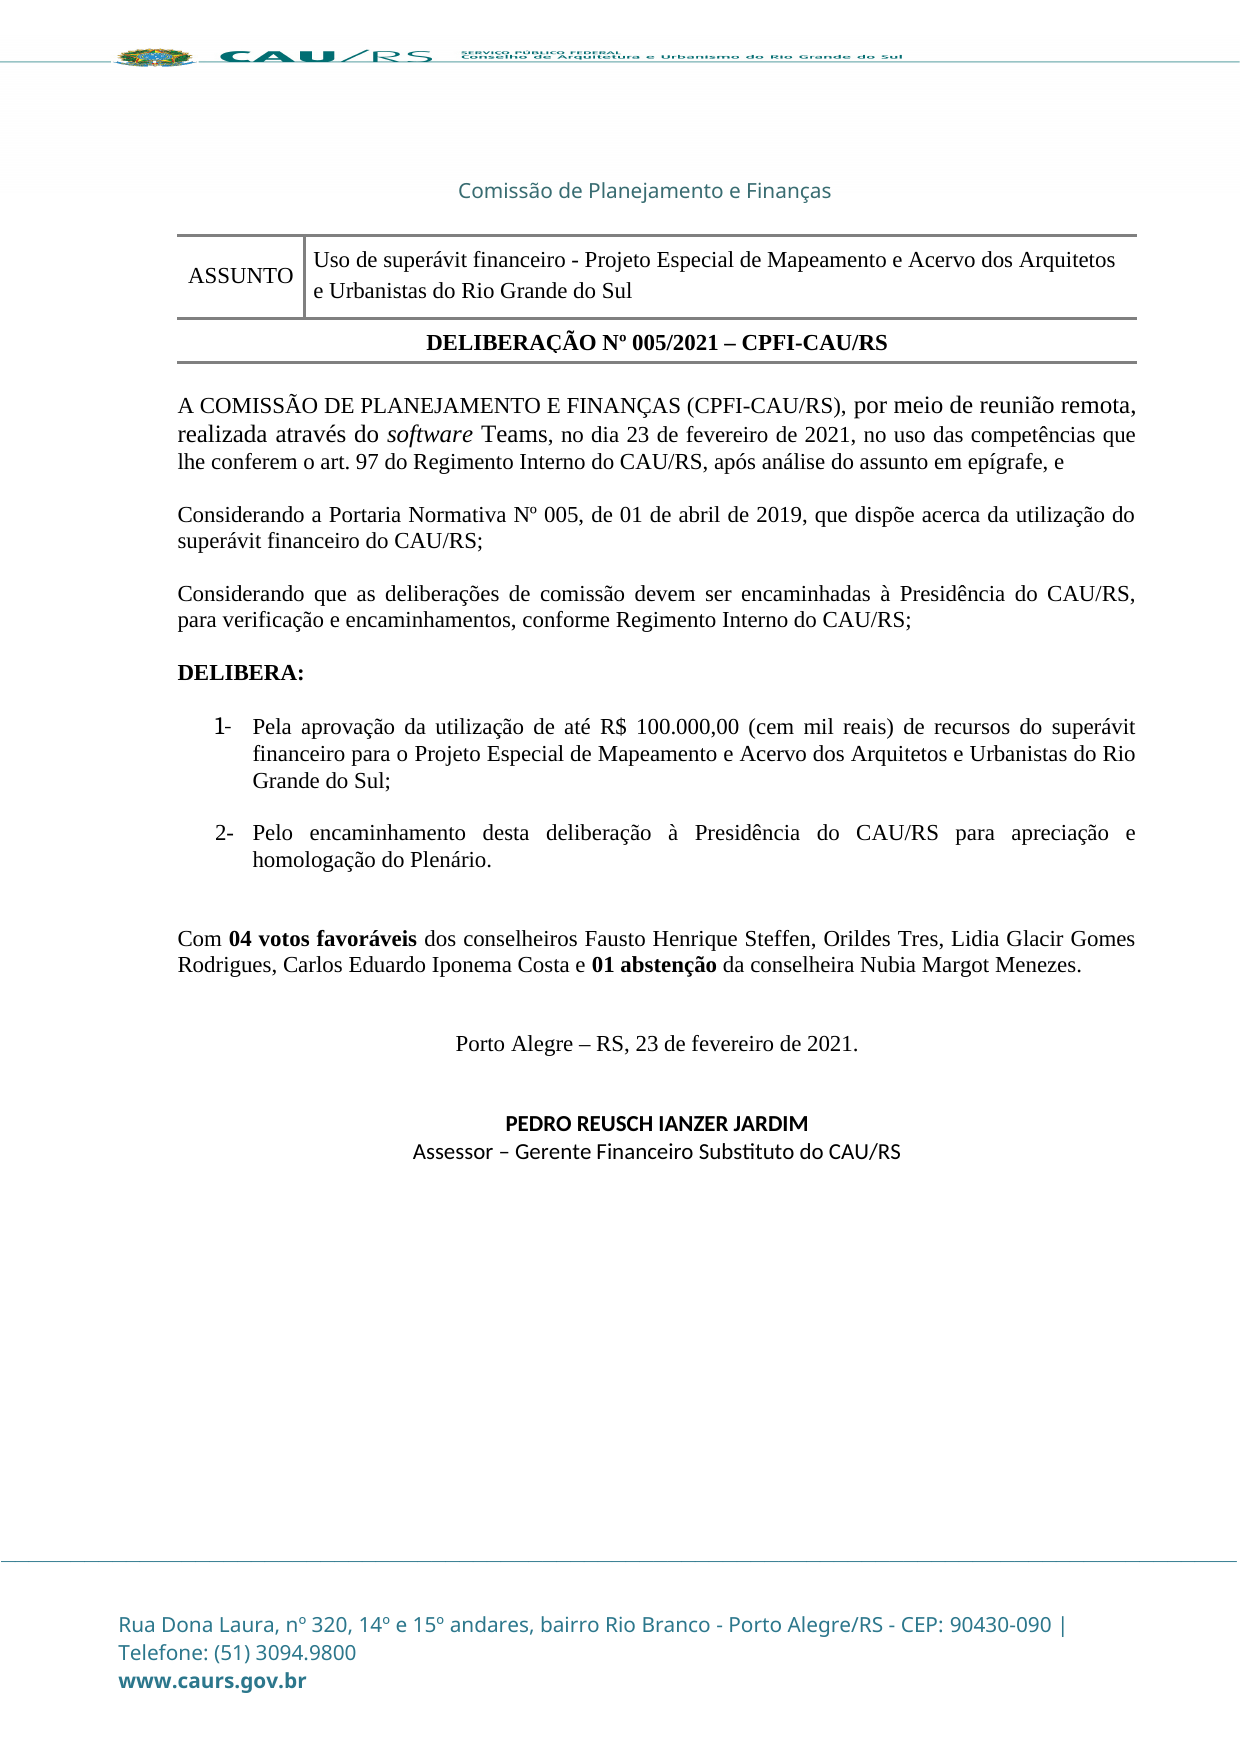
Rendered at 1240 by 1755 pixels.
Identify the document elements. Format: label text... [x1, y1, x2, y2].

text A COMISSÃO DE PLANEJAMENTO E FINANÇAS (CPFI-CAU/RS), por meio de reunião remota, realizada através do software Teams, no dia 23 de fevereiro de 2021, no uso das competências que lhe conferem o art. 97 do Regimento Interno do CAU/RS, após análise do assunto em epígrafe, e [177, 391, 1137, 474]
list Pela aprovação da utilização de até R$ 100.000,00 (cem mil reais) de recursos do superávit financeiro para o Projeto Especial de Mapeamento e Acervo dos Arquitetos e Urbanistas do Rio Grande do Sul; [215, 712, 1137, 793]
table_header ASSUNTO [177, 237, 303, 317]
text Porto Alegre – RS, 23 de fevereiro de 2021. [177, 1030, 1137, 1057]
text Assessor – Gerente Financeiro Substituto do CAU/RS [177, 1137, 1137, 1165]
text Considerando que as deliberações de comissão devem ser encaminhadas à Presidência do CAU/RS, para verificação e encaminhamentos, conforme Regimento Interno do CAU/RS; [177, 580, 1137, 632]
text Com 04 votos favoráveis dos conselheiros Fausto Henrique Steffen, Orildes Tres, Lidia Glacir Gomes Rodrigues, Carlos Eduardo Iponema Costa e 01 abstenção da conselheira Nubia Margot Menezes. [177, 925, 1137, 977]
table_header Uso de superávit financeiro - Projeto Especial de Mapeamento e Acervo dos Arquitetos e Urbanistas do Rio Grande do Sul [306, 237, 1137, 317]
text PEDRO REUSCH IANZER JARDIM [177, 1109, 1137, 1137]
table_cell DELIBERAÇÃO Nº 005/2021 – CPFI-CAU/RS [177, 320, 1137, 361]
text DELIBERA: [177, 659, 1137, 685]
text Considerando a Portaria Normativa Nº 005, de 01 de abril de 2019, que dispõe acerca da utilização do superávit financeiro do CAU/RS; [177, 501, 1137, 553]
list Pelo encaminhamento desta deliberação à Presidência do CAU/RS para apreciação e homologação do Plenário. [215, 819, 1137, 872]
